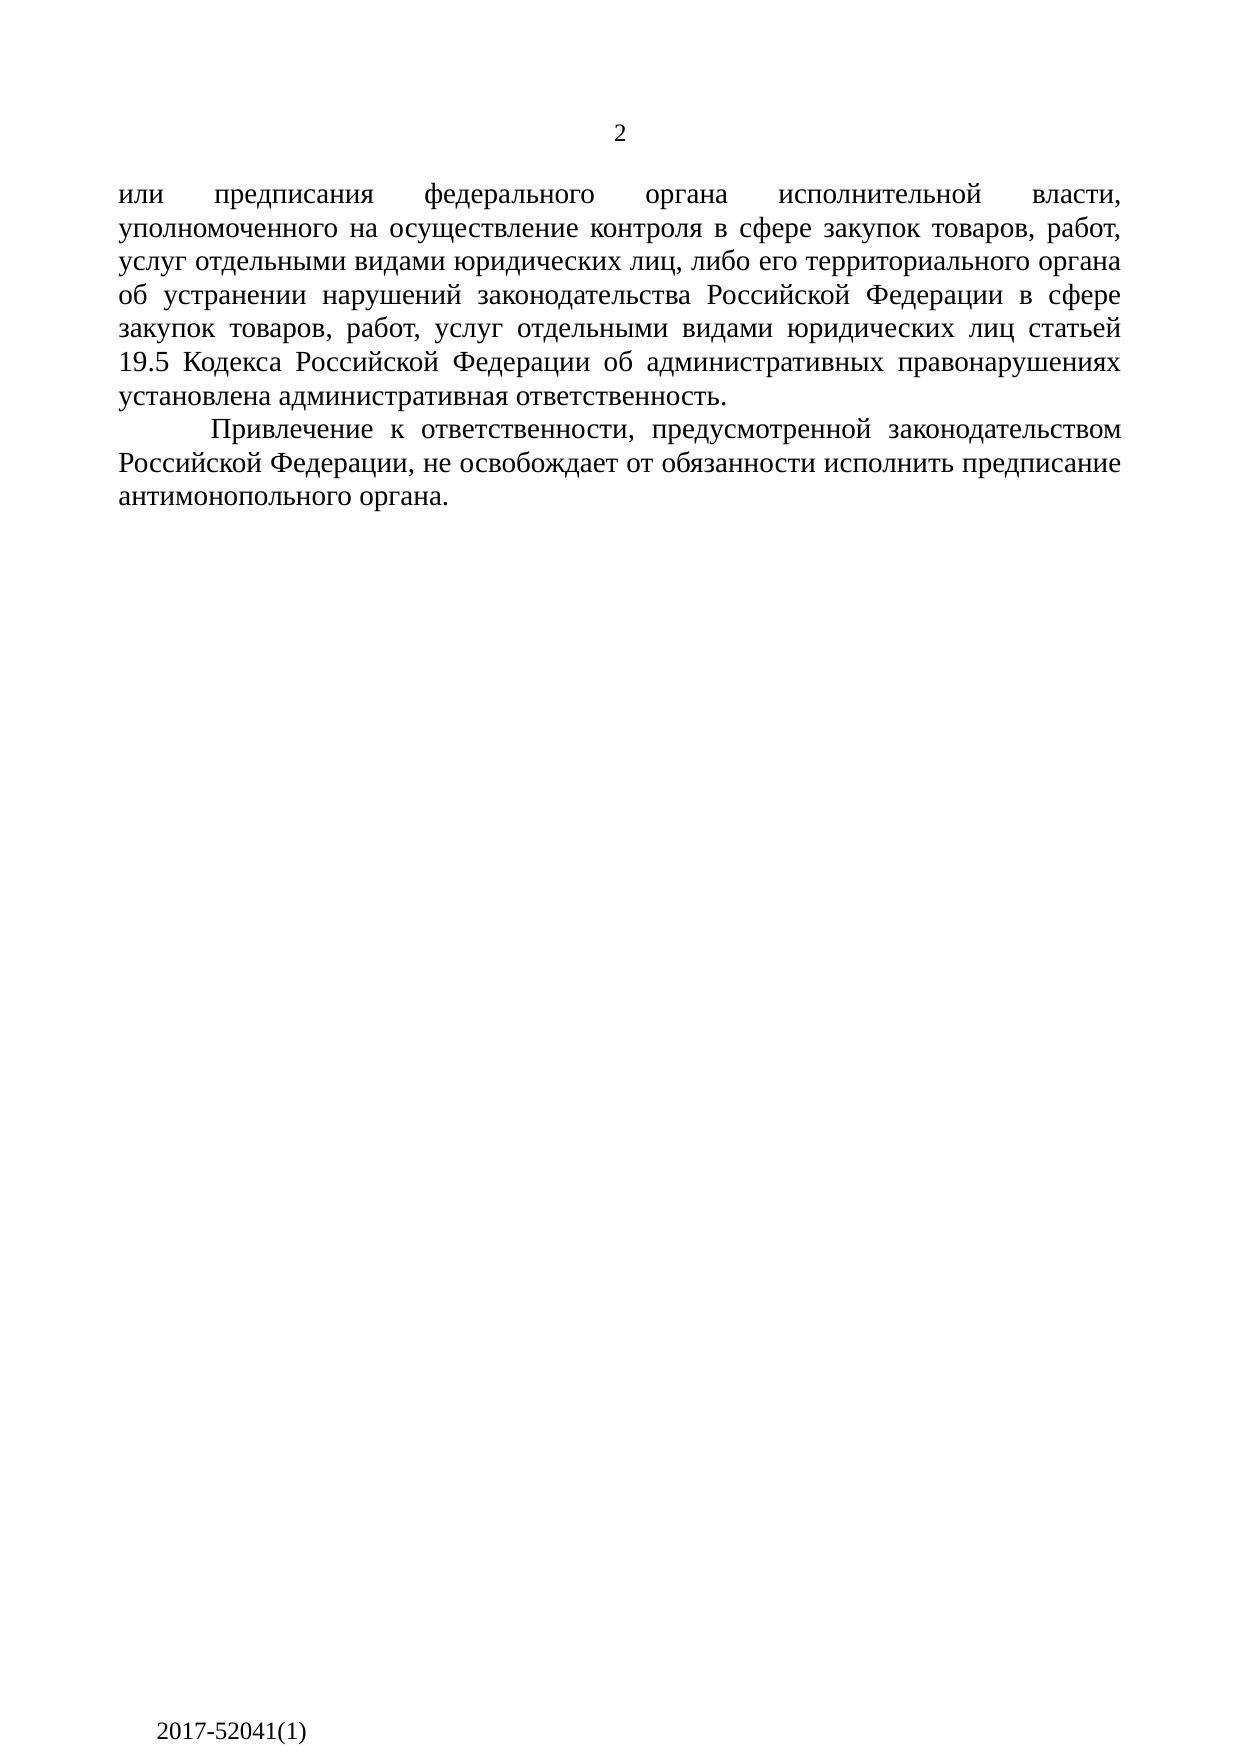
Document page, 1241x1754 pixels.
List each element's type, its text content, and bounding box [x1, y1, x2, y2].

text Привлечение к ответственности, предусмотренной законодательством Российской Федерации, не освобождает от обязанности исполнить предписание антимонопольного органа. [118, 411, 1122, 512]
text или предписания федерального органа исполнительной власти, уполномоченного на осуществление контроля в сфере закупок товаров, работ, услуг отдельными видами юридических лиц, либо его территориального органа об устранении нарушений законодательства Российской Федерации в сфере закупок товаров, работ, услуг отдельными видами юридических лиц статьей 19.5 Кодекса Российской Федерации об административных правонарушениях установлена административная ответственность. [118, 176, 1122, 411]
